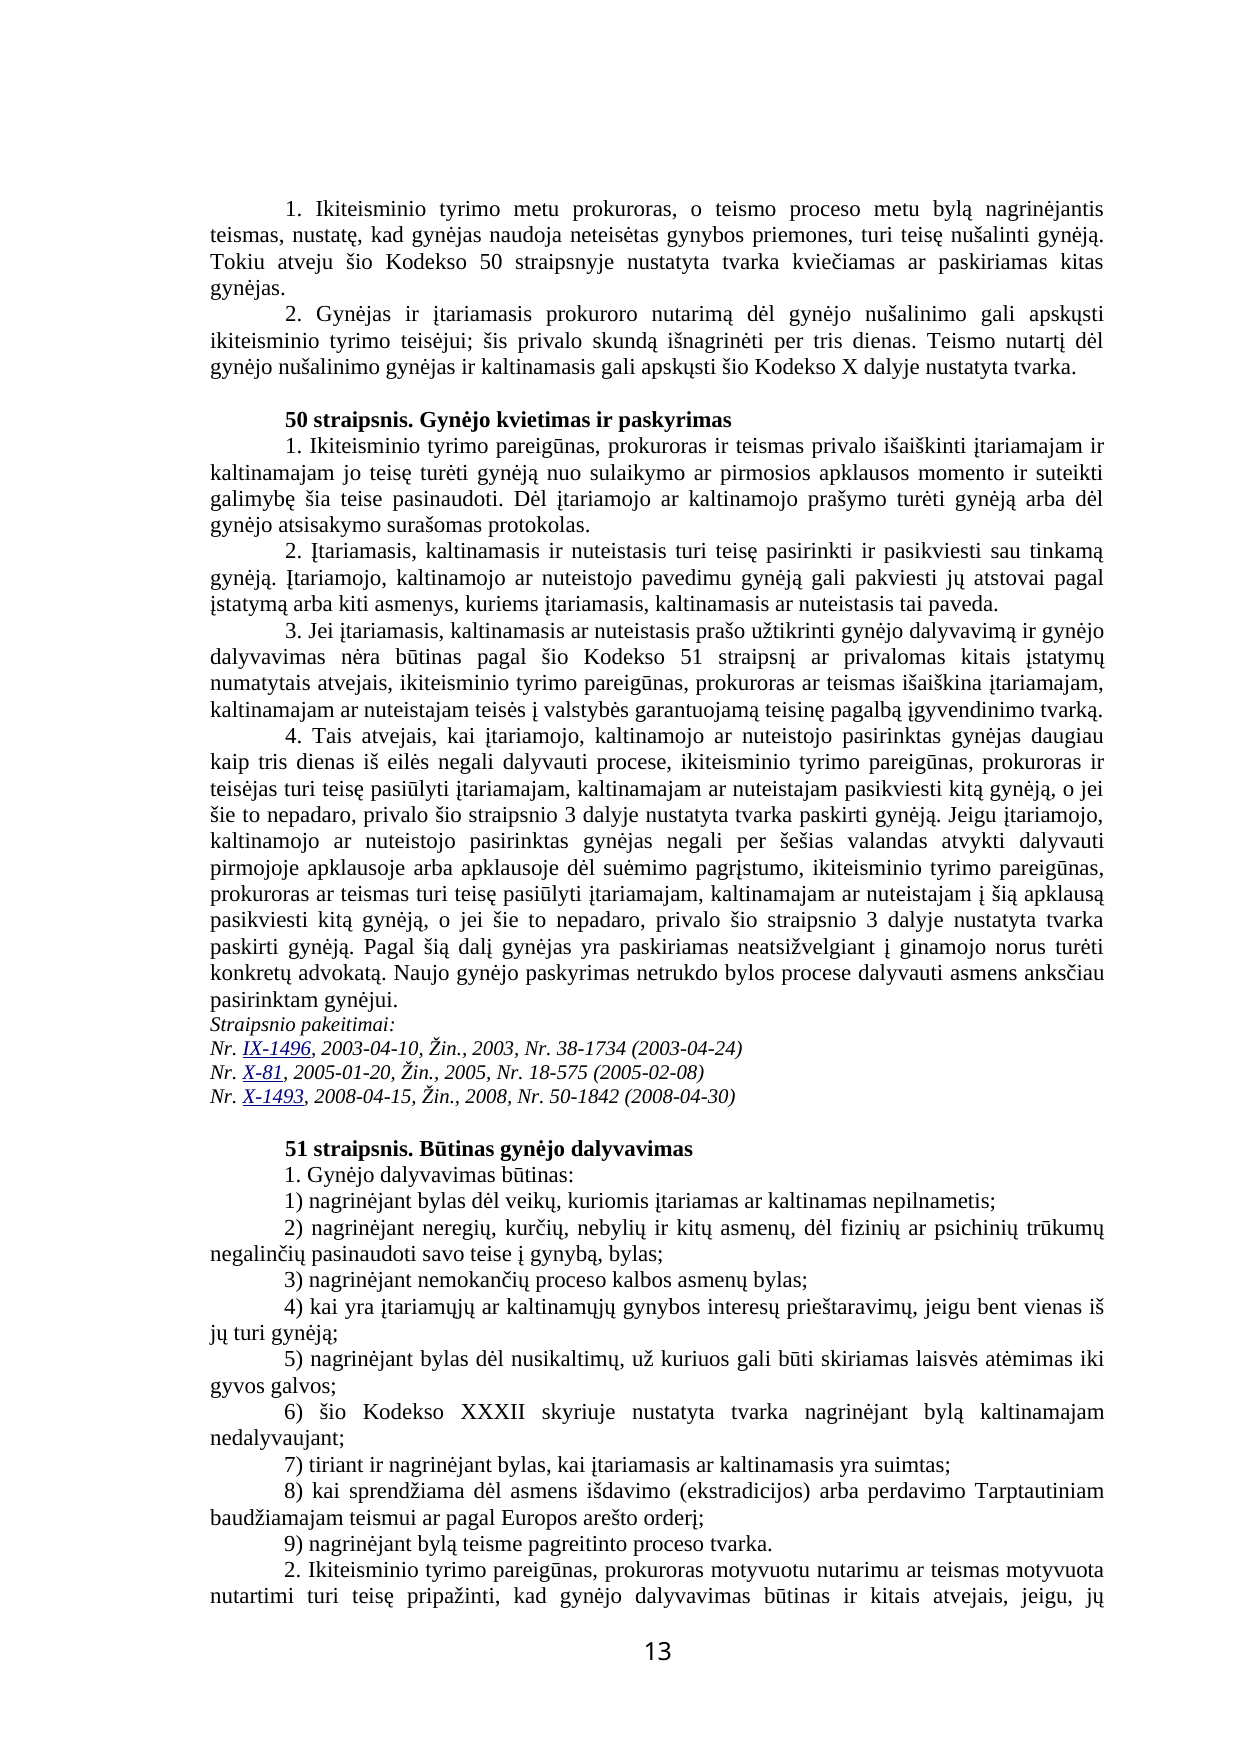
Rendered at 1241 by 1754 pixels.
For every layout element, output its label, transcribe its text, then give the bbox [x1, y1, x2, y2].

text 8) kai sprendžiama dėl asmens išdavimo (ekstradicijos) arba perdavimo Tarptautiniam baudžiamajam teismui ar pagal Europos arešto orderį; [210, 1477, 1106, 1530]
text 1. Ikiteisminio tyrimo pareigūnas, prokuroras ir teismas privalo išaiškinti įtariamajam ir kaltinamajam jo teisę turėti gynėją nuo sulaikymo ar pirmosios apklausos momento ir suteikti galimybę šia teise pasinaudoti. Dėl įtariamojo ar kaltinamojo prašymo turėti gynėją arba dėl gynėjo atsisakymo surašomas protokolas. [210, 432, 1106, 538]
text Nr. X-81, 2005-01-20, Žin., 2005, Nr. 18-575 (2005-02-08) [210, 1060, 1106, 1084]
text 2) nagrinėjant neregių, kurčių, nebylių ir kitų asmenų, dėl fizinių ar psichinių trūkumų negalinčių pasinaudoti savo teise į gynybą, bylas; [210, 1214, 1106, 1266]
text 1. Gynėjo dalyvavimas būtinas: [210, 1161, 1106, 1187]
text 4. Tais atvejais, kai įtariamojo, kaltinamojo ar nuteistojo pasirinktas gynėjas daugiau kaip tris dienas iš eilės negali dalyvauti procese, ikiteisminio tyrimo pareigūnas, prokuroras ir teisėjas turi teisę pasiūlyti įtariamajam, kaltinamajam ar nuteistajam pasikviesti kitą gynėją, o jei šie to nepadaro, privalo šio straipsnio 3 dalyje nustatyta tvarka paskirti gynėją. Jeigu įtariamojo, kaltinamojo ar nuteistojo pasirinktas gynėjas negali per šešias valandas atvykti dalyvauti pirmojoje apklausoje arba apklausoje dėl suėmimo pagrįstumo, ikiteisminio tyrimo pareigūnas, prokuroras ar teismas turi teisę pasiūlyti įtariamajam, kaltinamajam ar nuteistajam į šią apklausą pasikviesti kitą gynėją, o jei šie to nepadaro, privalo šio straipsnio 3 dalyje nustatyta tvarka paskirti gynėją. Pagal šią dalį gynėjas yra paskiriamas neatsižvelgiant į ginamojo norus turėti konkretų advokatą. Naujo gynėjo paskyrimas netrukdo bylos procese dalyvauti asmens anksčiau pasirinktam gynėjui. [210, 722, 1106, 1012]
text 50 straipsnis. Gynėjo kvietimas ir paskyrimas [210, 406, 1106, 432]
text 7) tiriant ir nagrinėjant bylas, kai įtariamasis ar kaltinamasis yra suimtas; [210, 1451, 1106, 1477]
text 1. Ikiteisminio tyrimo metu prokuroras, o teismo proceso metu bylą nagrinėjantis teismas, nustatę, kad gynėjas naudoja neteisėtas gynybos priemones, turi teisę nušalinti gynėją. Tokiu atveju šio Kodekso 50 straipsnyje nustatyta tvarka kviečiamas ar paskiriamas kitas gynėjas. [210, 195, 1106, 300]
text 1) nagrinėjant bylas dėl veikų, kuriomis įtariamas ar kaltinamas nepilnametis; [210, 1187, 1106, 1214]
text 2. Ikiteisminio tyrimo pareigūnas, prokuroras motyvuotu nutarimu ar teismas motyvuota nutartimi turi teisę pripažinti, kad gynėjo dalyvavimas būtinas ir kitais atvejais, jeigu, jų [210, 1556, 1106, 1609]
text 2. Įtariamasis, kaltinamasis ir nuteistasis turi teisę pasirinkti ir pasikviesti sau tinkamą gynėją. Įtariamojo, kaltinamojo ar nuteistojo pavedimu gynėją gali pakviesti jų atstovai pagal įstatymą arba kiti asmenys, kuriems įtariamasis, kaltinamasis ar nuteistasis tai paveda. [210, 538, 1106, 617]
text 5) nagrinėjant bylas dėl nusikaltimų, už kuriuos gali būti skiriamas laisvės atėmimas iki gyvos galvos; [210, 1345, 1106, 1398]
text 9) nagrinėjant bylą teisme pagreitinto proceso tvarka. [210, 1530, 1106, 1556]
text 51 straipsnis. Būtinas gynėjo dalyvavimas [210, 1134, 1106, 1161]
text 3) nagrinėjant nemokančių proceso kalbos asmenų bylas; [210, 1266, 1106, 1293]
text 2. Gynėjas ir įtariamasis prokuroro nutarimą dėl gynėjo nušalinimo gali apskųsti ikiteisminio tyrimo teisėjui; šis privalo skundą išnagrinėti per tris dienas. Teismo nutartį dėl gynėjo nušalinimo gynėjas ir kaltinamasis gali apskųsti šio Kodekso X dalyje nustatyta tvarka. [210, 300, 1106, 379]
text Nr. X-1493, 2008-04-15, Žin., 2008, Nr. 50-1842 (2008-04-30) [210, 1084, 1106, 1108]
text 4) kai yra įtariamųjų ar kaltinamųjų gynybos interesų prieštaravimų, jeigu bent vienas iš jų turi gynėją; [210, 1293, 1106, 1345]
text Straipsnio pakeitimai: [210, 1012, 1106, 1036]
text Nr. IX-1496, 2003-04-10, Žin., 2003, Nr. 38-1734 (2003-04-24) [210, 1036, 1106, 1060]
text 6) šio Kodekso XXXII skyriuje nustatyta tvarka nagrinėjant bylą kaltinamajam nedalyvaujant; [210, 1398, 1106, 1451]
text 3. Jei įtariamasis, kaltinamasis ar nuteistasis prašo užtikrinti gynėjo dalyvavimą ir gynėjo dalyvavimas nėra būtinas pagal šio Kodekso 51 straipsnį ar privalomas kitais įstatymų numatytais atvejais, ikiteisminio tyrimo pareigūnas, prokuroras ar teismas išaiškina įtariamajam, kaltinamajam ar nuteistajam teisės į valstybės garantuojamą teisinę pagalbą įgyvendinimo tvarką. [210, 617, 1106, 722]
